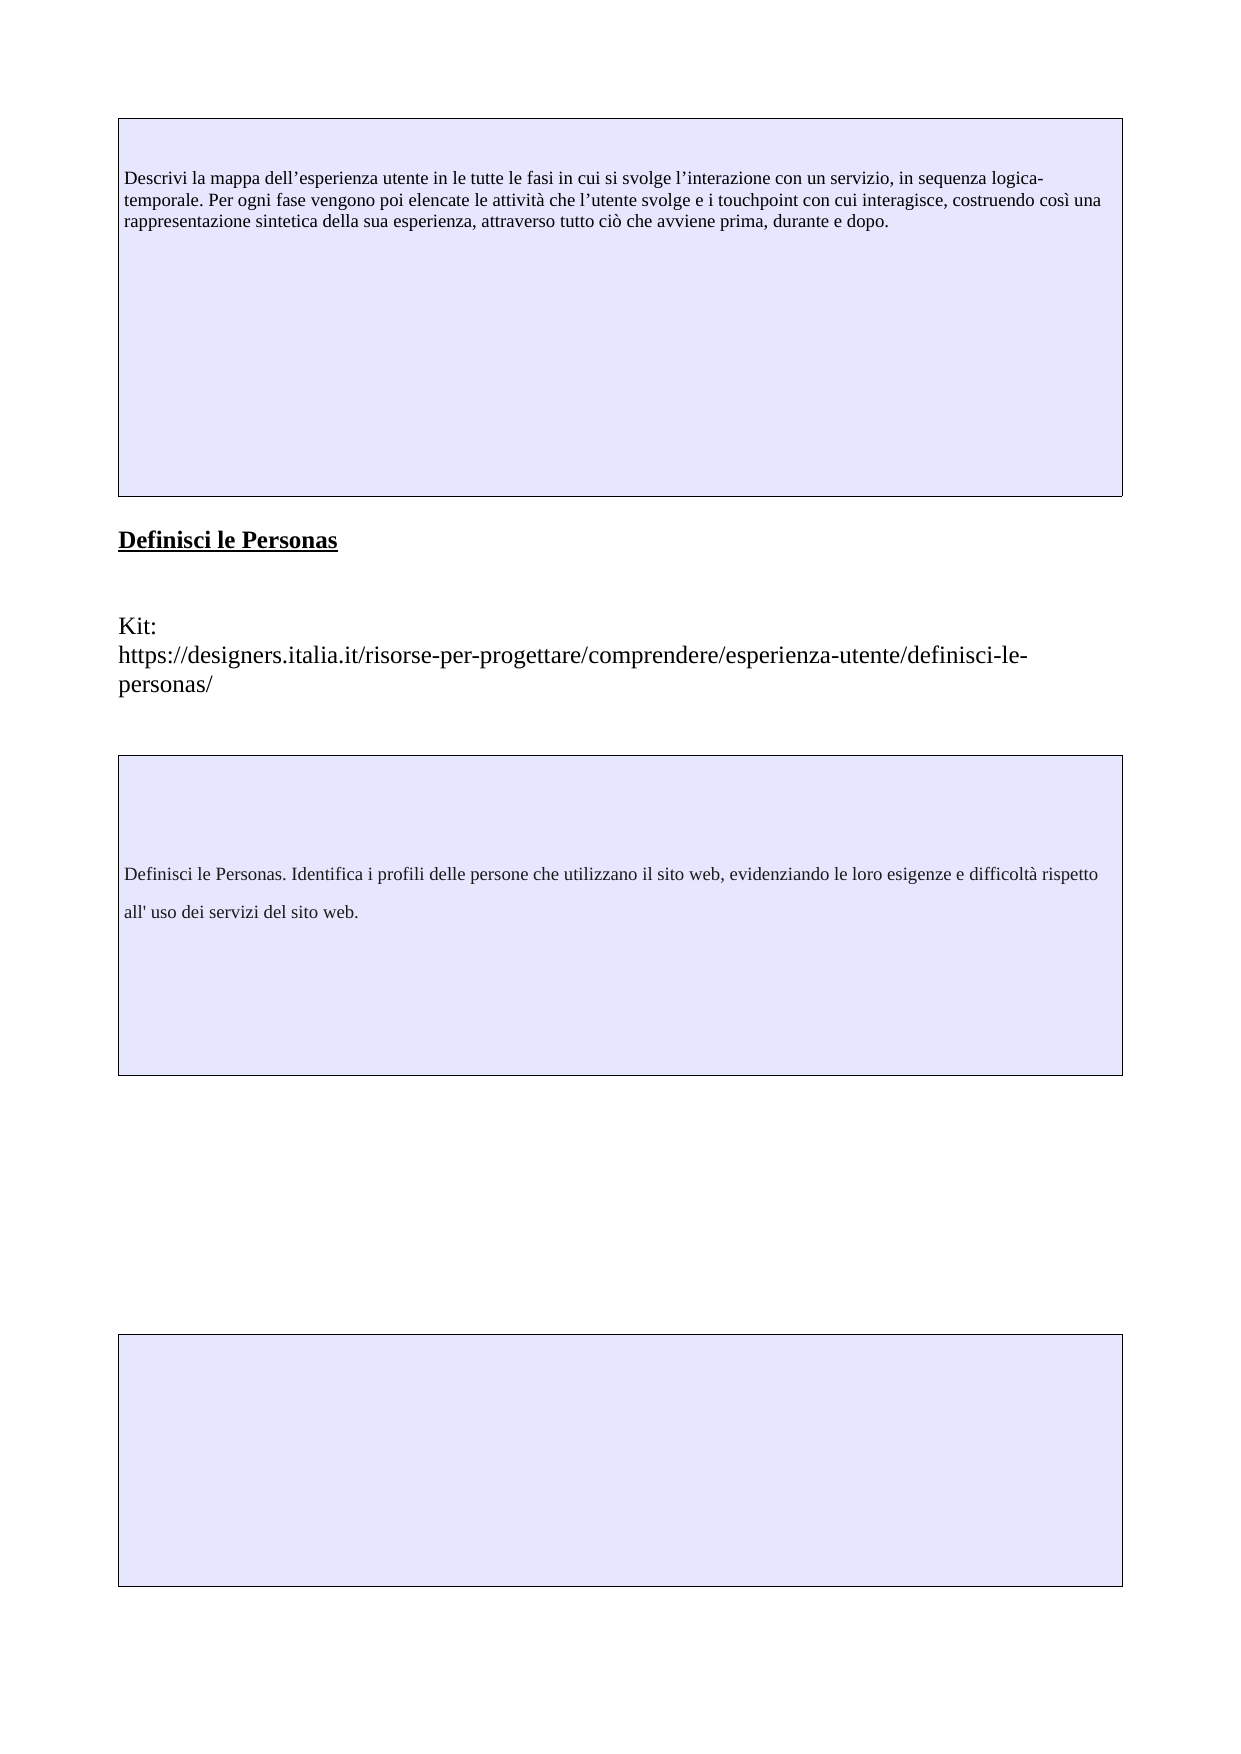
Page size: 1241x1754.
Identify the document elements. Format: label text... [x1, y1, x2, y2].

table_header Descrivi la mappa dell’esperienza utente in le tutte le fasi in cui si svolge l’interazione con un servizio, in sequenza logica-temporale. Per ogni fase vengono poi elencate le attività che l’utente svolge e i touchpoint con cui interagisce, costruendo così una rappresentazione sintetica della sua esperienza, attraverso tutto ciò che avviene prima, durante e dopo. [119, 119, 1122, 496]
table_header Definisci le Personas. Identifica i profili delle persone che utilizzano il sito web, evidenziando le loro esigenze e difficoltà rispetto all' uso dei servizi del sito web. [119, 756, 1122, 1075]
text https://designers.italia.it/risorse-per-progettare/comprendere/esperienza-utente/definisci-le-personas/ [118, 640, 1122, 698]
text Kit: [118, 611, 1122, 640]
table_header [119, 1335, 1122, 1586]
text Definisci le Personas [118, 525, 1122, 554]
